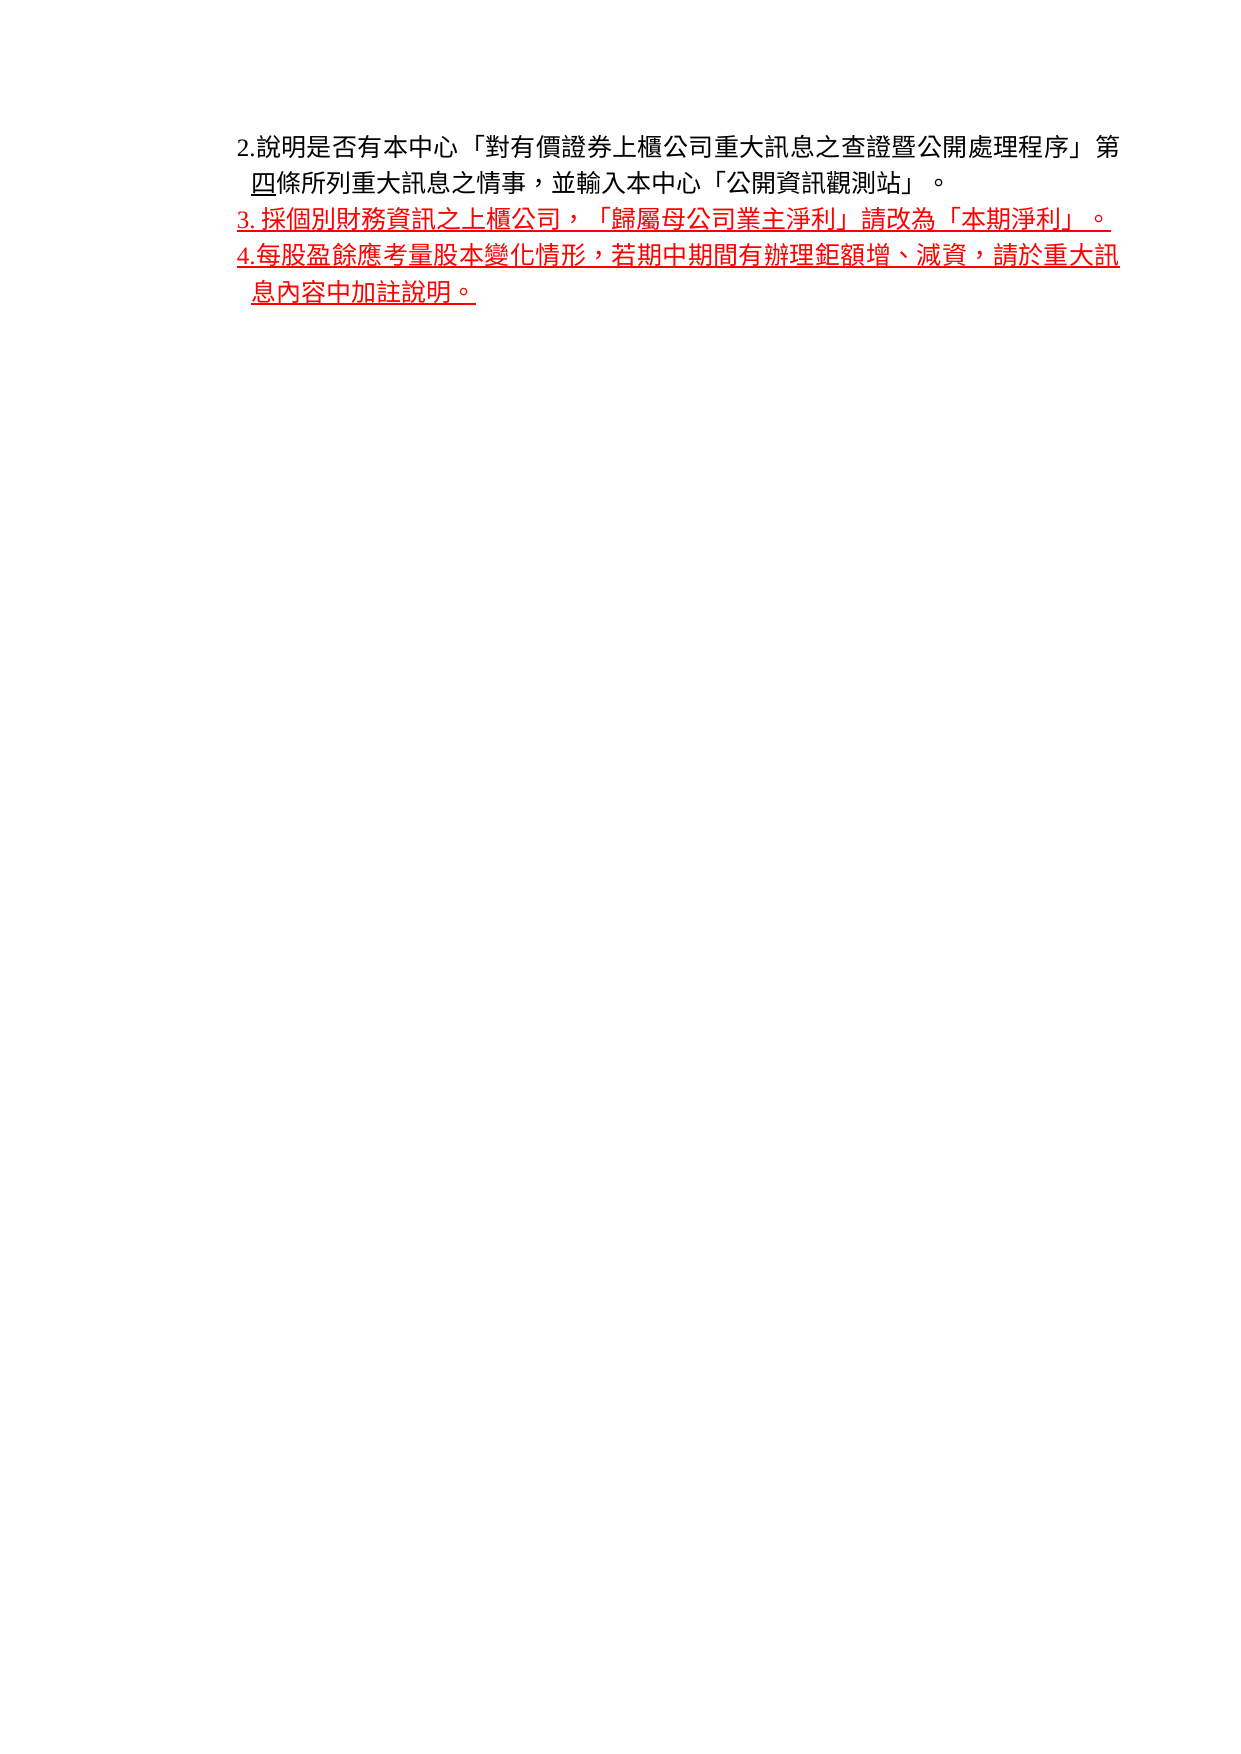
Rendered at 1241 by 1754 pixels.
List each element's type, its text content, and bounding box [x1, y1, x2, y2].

text 4.每股盈餘應考量股本變化情形，若期中期間有辦理鉅額增、減資，請於重大訊息內容中加註說明。 [237, 236, 1122, 308]
text 2.說明是否有本中心「對有價證券上櫃公司重大訊息之查證暨公開處理程序」第四條所列重大訊息之情事，並輸入本中心「公開資訊觀測站」。 [237, 127, 1122, 199]
text 3. 採個別財務資訊之上櫃公司，「歸屬母公司業主淨利」請改為「本期淨利」。 [237, 199, 1122, 236]
